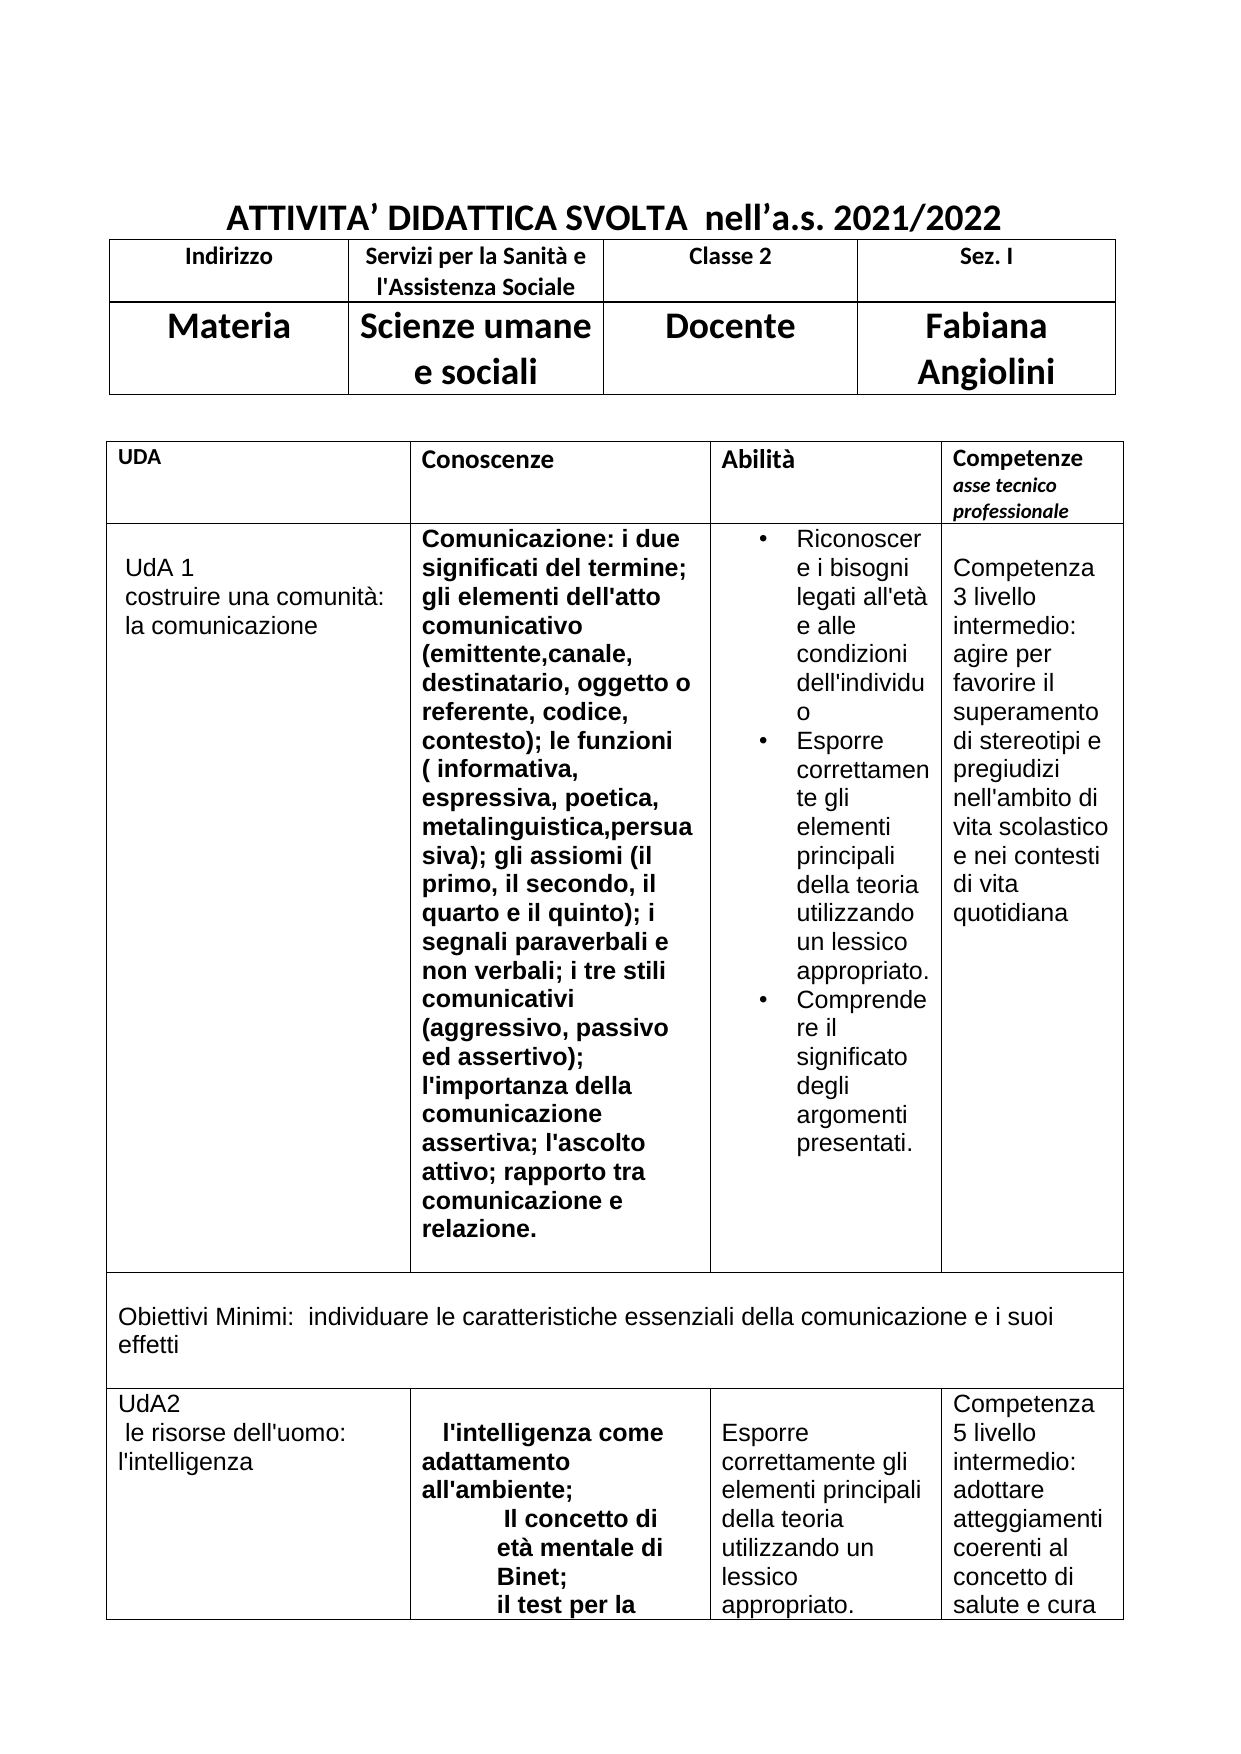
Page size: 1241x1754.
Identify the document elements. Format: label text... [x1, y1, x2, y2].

table_cell Competenza 3 livello intermedio: agire per favorire il superamento di stereotipi e pregiudizi nell'ambito di vita scolastico e nei contesti di vita quotidiana [942, 524, 1123, 1272]
table_cell Riconoscere i bisogni legati all'età e alle condizioni dell'individuo Esporre correttamente gli elementi principali della teoria utilizzando un lessico appropriato. Comprendere il significato degli argomenti presentati. [711, 524, 941, 1272]
table_cell Materia [110, 303, 348, 394]
table_cell Docente [604, 303, 857, 394]
table_header Conoscenze [411, 442, 710, 523]
table_header UDA [107, 442, 410, 523]
table_cell Obiettivi Minimi: individuare le caratteristiche essenziali della comunicazione e i suoi effetti [107, 1273, 1123, 1388]
table_cell Comunicazione: i due significati del termine; gli elementi dell'atto comunicativo (emittente,canale, destinatario, oggetto o referente, codice, contesto); le funzioni ( informativa, espressiva, poetica, metalinguistica,persuasiva); gli assiomi (il primo, il secondo, il quarto e il quinto); i segnali paraverbali e non verbali; i tre stili comunicativi (aggressivo, passivo ed assertivo); l'importanza della comunicazione assertiva; l'ascolto attivo; rapporto tra comunicazione e relazione. [411, 524, 710, 1272]
table_header Competenze asse tecnico professionale [942, 442, 1123, 523]
table_header Abilità [711, 442, 941, 523]
text ATTIVITA’ DIDATTICA SVOLTA nell’a.s. 2021/2022 [106, 193, 1122, 239]
table_cell Fabiana Angiolini [858, 303, 1115, 394]
table_header Indirizzo [110, 240, 348, 301]
table_cell Competenza 5 livello intermedio: adottare atteggiamenti coerenti al concetto di salute e cura [942, 1389, 1123, 1619]
table_cell Esporre correttamente gli elementi principali della teoria utilizzando un lessico appropriato. [711, 1389, 941, 1619]
table_cell Scienze umane e sociali [349, 303, 603, 394]
table_header Sez. I [858, 240, 1115, 301]
table_cell UdA2 le risorse dell'uomo: l'intelligenza [107, 1389, 410, 1619]
table_header Servizi per la Sanità e l'Assistenza Sociale [349, 240, 603, 301]
table_header Classe 2 [604, 240, 857, 301]
table_cell UdA 1 costruire una comunità: la comunicazione [107, 524, 410, 1272]
table_cell l'intelligenza come adattamento all'ambiente; Il concetto di età mentale di Binet; il test per la misurazione dell'intelligenza e i suoi limiti; la teoria delle intelligenze multiple di H. Gardner; l'intelligenza emotiva di D. Goleman [411, 1389, 710, 1619]
